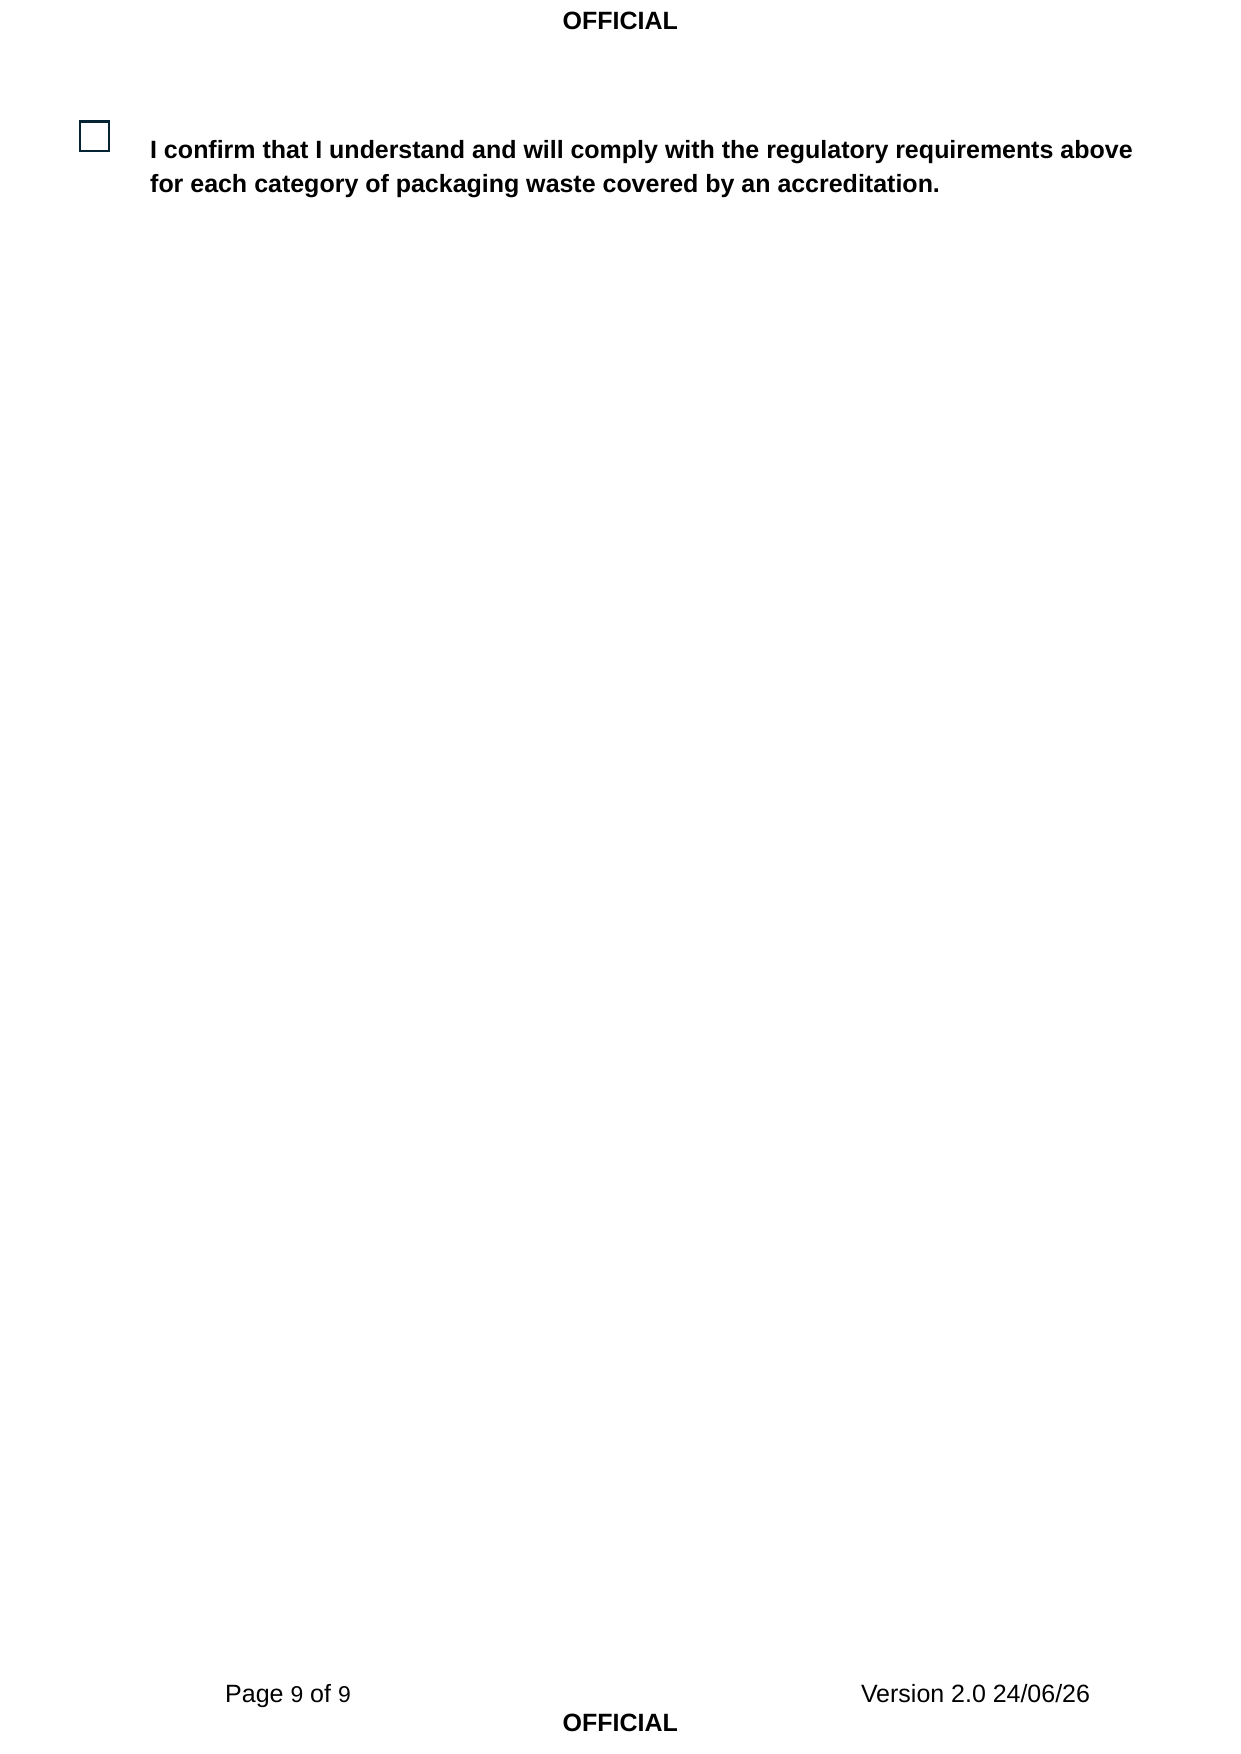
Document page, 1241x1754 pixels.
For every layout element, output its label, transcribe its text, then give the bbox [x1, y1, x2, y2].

text I confirm that I understand and will comply with the regulatory requirements above for each category of packaging waste covered by an accreditation. [81, 134, 1165, 198]
